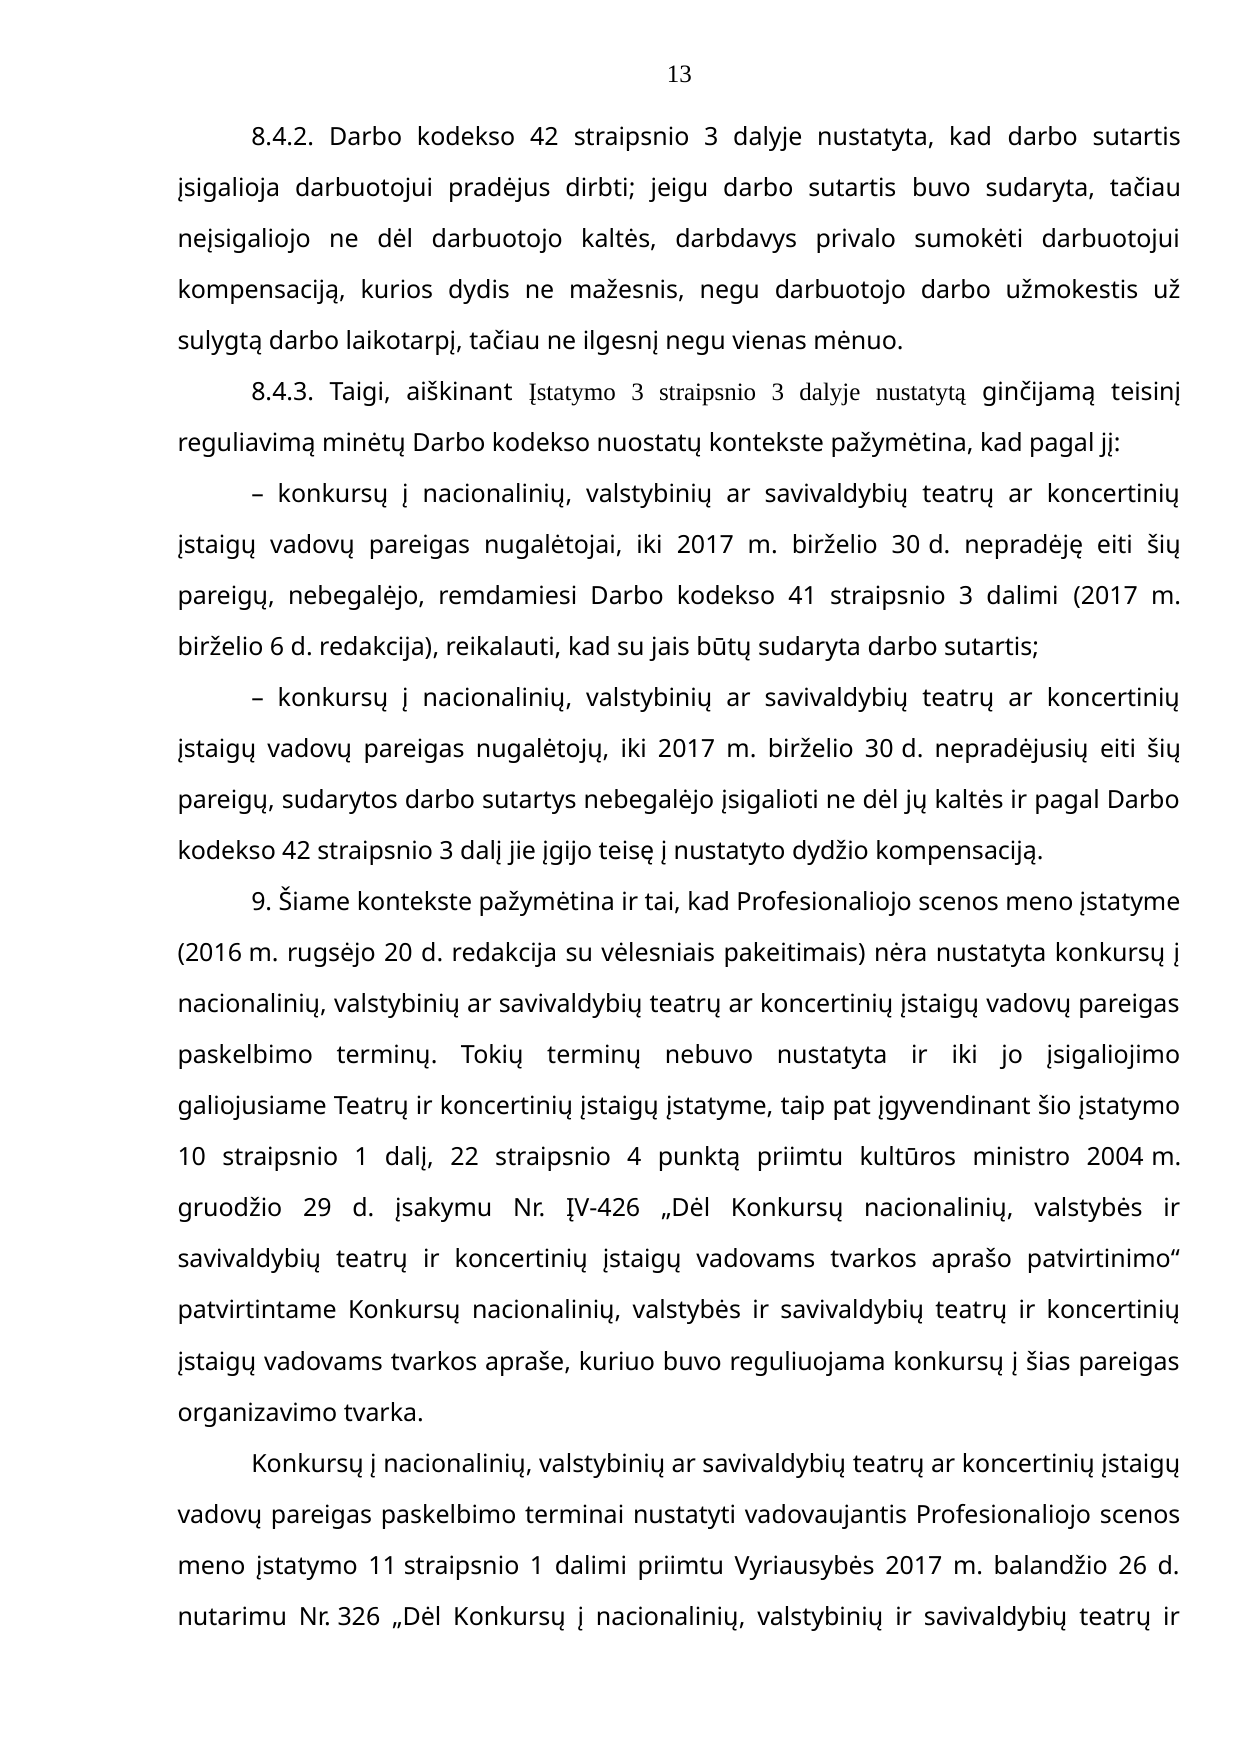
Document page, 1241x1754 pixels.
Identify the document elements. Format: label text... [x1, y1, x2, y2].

text – konkursų į nacionalinių, valstybinių ar savivaldybių teatrų ar koncertinių įstaigų vadovų pareigas nugalėtojų, iki 2017 m. birželio 30 d. nepradėjusių eiti šių pareigų, sudarytos darbo sutartys nebegalėjo įsigalioti ne dėl jų kaltės ir pagal Darbo kodekso 42 straipsnio 3 dalį jie įgijo teisę į nustatyto dydžio kompensaciją. [177, 679, 1181, 867]
text 8.4.3. Taigi, aiškinant Įstatymo 3 straipsnio 3 dalyje nustatytą ginčijamą teisinį reguliavimą minėtų Darbo kodekso nuostatų kontekste pažymėtina, kad pagal jį: [177, 373, 1181, 458]
text Konkursų į nacionalinių, valstybinių ar savivaldybių teatrų ar koncertinių įstaigų vadovų pareigas paskelbimo terminai nustatyti vadovaujantis Profesionaliojo scenos meno įstatymo 11 straipsnio 1 dalimi priimtu Vyriausybės 2017 m. balandžio 26 d. nutarimu Nr. 326 „Dėl Konkursų į nacionalinių, valstybinių ir savivaldybių teatrų ir [177, 1445, 1181, 1632]
text – konkursų į nacionalinių, valstybinių ar savivaldybių teatrų ar koncertinių įstaigų vadovų pareigas nugalėtojai, iki 2017 m. birželio 30 d. nepradėję eiti šių pareigų, nebegalėjo, remdamiesi Darbo kodekso 41 straipsnio 3 dalimi (2017 m. birželio 6 d. redakcija), reikalauti, kad su jais būtų sudaryta darbo sutartis; [177, 475, 1181, 663]
text 9. Šiame kontekste pažymėtina ir tai, kad Profesionaliojo scenos meno įstatyme (2016 m. rugsėjo 20 d. redakcija su vėlesniais pakeitimais) nėra nustatyta konkursų į nacionalinių, valstybinių ar savivaldybių teatrų ar koncertinių įstaigų vadovų pareigas paskelbimo terminų. Tokių terminų nebuvo nustatyta ir iki jo įsigaliojimo galiojusiame Teatrų ir koncertinių įstaigų įstatyme, taip pat įgyvendinant šio įstatymo 10 straipsnio 1 dalį, 22 straipsnio 4 punktą priimtu kultūros ministro 2004 m. gruodžio 29 d. įsakymu Nr. ĮV-426 „Dėl Konkursų nacionalinių, valstybės ir savivaldybių teatrų ir koncertinių įstaigų vadovams tvarkos aprašo patvirtinimo“ patvirtintame Konkursų nacionalinių, valstybės ir savivaldybių teatrų ir koncertinių įstaigų vadovams tvarkos apraše, kuriuo buvo reguliuojama konkursų į šias pareigas organizavimo tvarka. [177, 884, 1181, 1428]
text 8.4.2. Darbo kodekso 42 straipsnio 3 dalyje nustatyta, kad darbo sutartis įsigalioja darbuotojui pradėjus dirbti; jeigu darbo sutartis buvo sudaryta, tačiau neįsigaliojo ne dėl darbuotojo kaltės, darbdavys privalo sumokėti darbuotojui kompensaciją, kurios dydis ne mažesnis, negu darbuotojo darbo užmokestis už sulygtą darbo laikotarpį, tačiau ne ilgesnį negu vienas mėnuo. [177, 118, 1181, 356]
